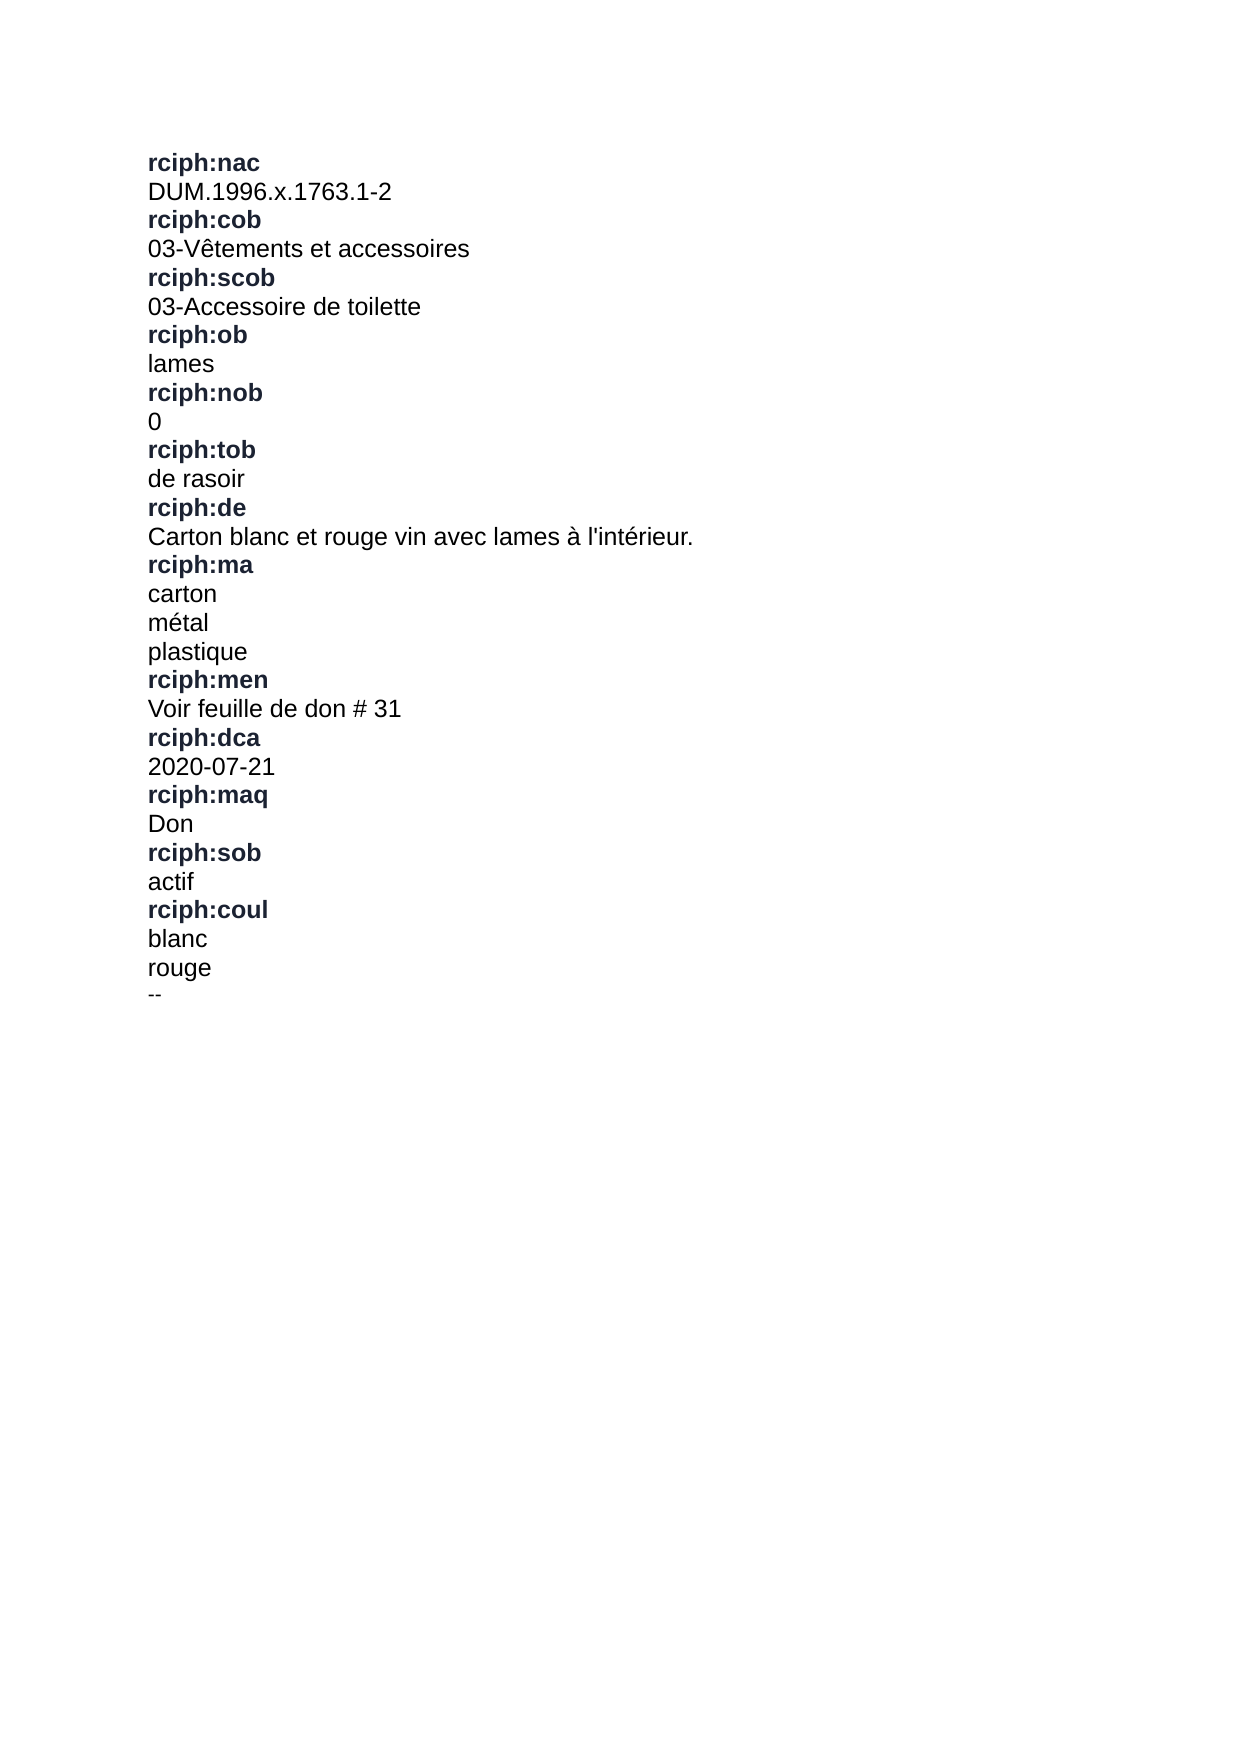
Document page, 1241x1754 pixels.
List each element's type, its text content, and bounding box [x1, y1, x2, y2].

text rciph:ma [148, 550, 1092, 579]
text rciph:dca [148, 723, 1092, 751]
text Voir feuille de don # 31 [148, 694, 1092, 723]
text rouge [148, 953, 1092, 981]
text DUM.1996.x.1763.1-2 [148, 176, 1092, 205]
text actif [148, 866, 1092, 895]
text rciph:tob [148, 435, 1092, 464]
text rciph:cob [148, 205, 1092, 234]
text -- [148, 981, 1092, 1005]
text rciph:nob [148, 378, 1092, 406]
text 03-Vêtements et accessoires [148, 234, 1092, 263]
text rciph:ob [148, 320, 1092, 349]
text Don [148, 809, 1092, 838]
text rciph:de [148, 493, 1092, 521]
text 03-Accessoire de toilette [148, 291, 1092, 320]
text 2020-07-21 [148, 751, 1092, 780]
text rciph:nac [148, 148, 1092, 176]
text 0 [148, 406, 1092, 435]
text rciph:coul [148, 895, 1092, 924]
text rciph:men [148, 665, 1092, 694]
text rciph:scob [148, 263, 1092, 291]
text blanc [148, 924, 1092, 953]
text plastique [148, 636, 1092, 665]
text rciph:sob [148, 838, 1092, 866]
text métal [148, 608, 1092, 636]
text de rasoir [148, 464, 1092, 493]
text lames [148, 349, 1092, 378]
text carton [148, 579, 1092, 608]
text Carton blanc et rouge vin avec lames à l'intérieur. [148, 521, 1092, 550]
text rciph:maq [148, 780, 1092, 809]
